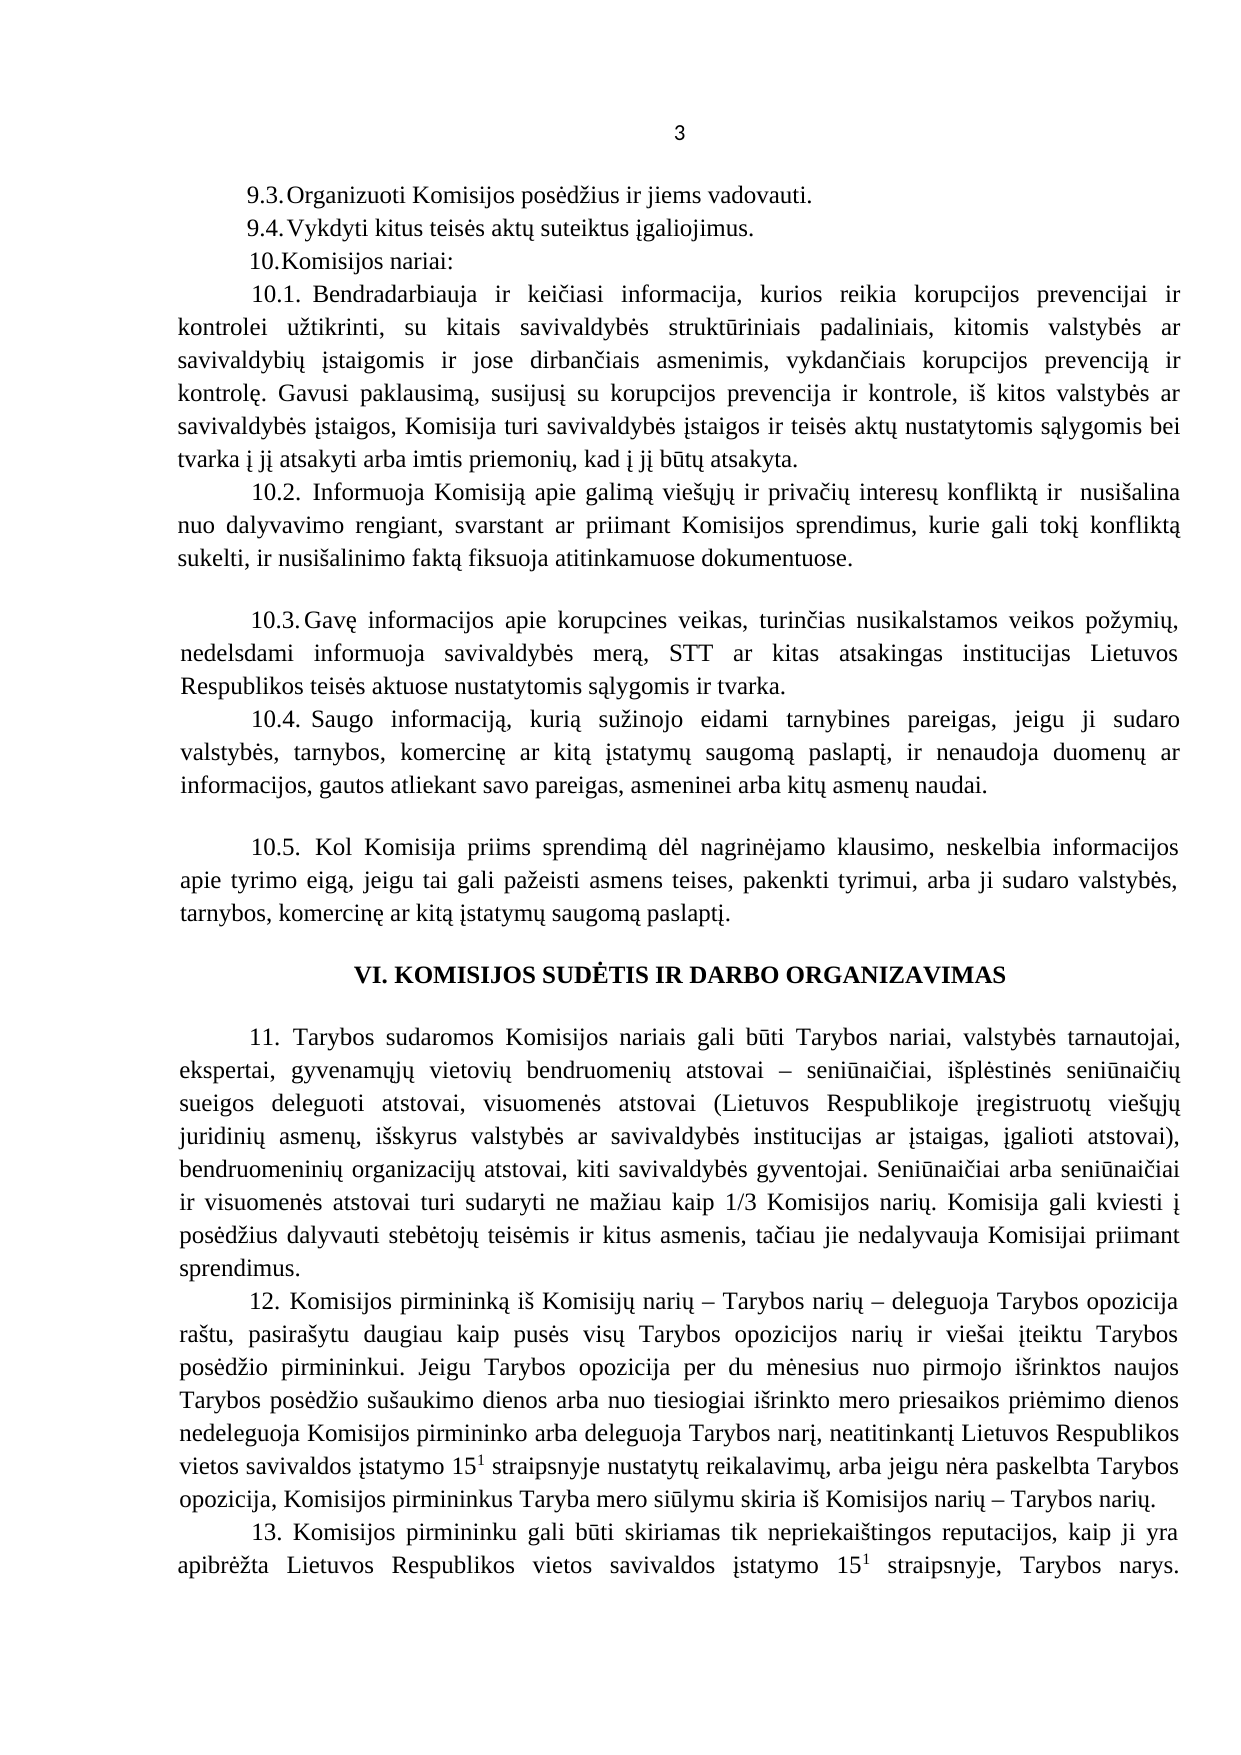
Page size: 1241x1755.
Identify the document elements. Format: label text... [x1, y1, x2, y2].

text 10.4. Saugo informaciją, kurią sužinojo eidami tarnybines pareigas, jeigu ji sudaro valstybės, tarnybos, komercinę ar kitą įstatymų saugomą paslaptį, ir nenaudoja duomenų ar informacijos, gautos atliekant savo pareigas, asmeninei arba kitų asmenų naudai. [180, 704, 1181, 799]
text 10.2. Informuoja Komisiją apie galimą viešųjų ir privačių interesų konfliktą ir nusišalina nuo dalyvavimo rengiant, svarstant ar priimant Komisijos sprendimus, kurie gali tokį konfliktą sukelti, ir nusišalinimo faktą fiksuoja atitinkamuose dokumentuose. [177, 477, 1181, 572]
text VI. KOMISIJOS SUDĖTIS IR DARBO ORGANIZAVIMAS [179, 960, 1181, 989]
text 11. Tarybos sudaromos Komisijos nariais gali būti Tarybos nariai, valstybės tarnautojai, ekspertai, gyvenamųjų vietovių bendruomenių atstovai – seniūnaičiai, išplėstinės seniūnaičių sueigos deleguoti atstovai, visuomenės atstovai (Lietuvos Respublikoje įregistruotų viešųjų juridinių asmenų, išskyrus valstybės ar savivaldybės institucijas ar įstaigas, įgalioti atstovai), bendruomeninių organizacijų atstovai, kiti savivaldybės gyventojai. Seniūnaičiai arba seniūnaičiai ir visuomenės atstovai turi sudaryti ne mažiau kaip 1/3 Komisijos narių. Komisija gali kviesti į posėdžius dalyvauti stebėtojų teisėmis ir kitus asmenis, tačiau jie nedalyvauja Komisijai priimant sprendimus. [179, 1022, 1181, 1282]
text 12. Komisijos pirmininką iš Komisijų narių – Tarybos narių – deleguoja Tarybos opozicija raštu, pasirašytu daugiau kaip pusės visų Tarybos opozicijos narių ir viešai įteiktu Tarybos posėdžio pirmininkui. Jeigu Tarybos opozicija per du mėnesius nuo pirmojo išrinktos naujos Tarybos posėdžio sušaukimo dienos arba nuo tiesiogiai išrinkto mero priesaikos priėmimo dienos nedeleguoja Komisijos pirmininko arba deleguoja Tarybos narį, neatitinkantį Lietuvos Respublikos vietos savivaldos įstatymo 151 straipsnyje nustatytų reikalavimų, arba jeigu nėra paskelbta Tarybos opozicija, Komisijos pirmininkus Taryba mero siūlymu skiria iš Komisijos narių – Tarybos narių. [179, 1286, 1180, 1513]
text 10.1. Bendradarbiauja ir keičiasi informacija, kurios reikia korupcijos prevencijai ir kontrolei užtikrinti, su kitais savivaldybės struktūriniais padaliniais, kitomis valstybės ar savivaldybių įstaigomis ir jose dirbančiais asmenimis, vykdančiais korupcijos prevenciją ir kontrolę. Gavusi paklausimą, susijusį su korupcijos prevencija ir kontrole, iš kitos valstybės ar savivaldybės įstaigos, Komisija turi savivaldybės įstaigos ir teisės aktų nustatytomis sąlygomis bei tvarka į jį atsakyti arba imtis priemonių, kad į jį būtų atsakyta. [177, 279, 1181, 473]
text 9.3. Organizuoti Komisijos posėdžius ir jiems vadovauti. [247, 180, 1181, 209]
text 10.3. Gavę informacijos apie korupcines veikas, turinčias nusikalstamos veikos požymių, nedelsdami informuoja savivaldybės merą, STT ar kitas atsakingas institucijas Lietuvos Respublikos teisės aktuose nustatytomis sąlygomis ir tvarka. [180, 605, 1179, 700]
text 10. Komisijos nariai: [248, 246, 1181, 275]
text 10.5. Kol Komisija priims sprendimą dėl nagrinėjamo klausimo, neskelbia informacijos apie tyrimo eigą, jeigu tai gali pažeisti asmens teises, pakenkti tyrimui, arba ji sudaro valstybės, tarnybos, komercinę ar kitą įstatymų saugomą paslaptį. [180, 832, 1179, 927]
text 13. Komisijos pirmininku gali būti skiriamas tik nepriekaištingos reputacijos, kaip ji yra apibrėžta Lietuvos Respublikos vietos savivaldos įstatymo 151 straipsnyje, Tarybos narys. [177, 1517, 1180, 1579]
text 9.4. Vykdyti kitus teisės aktų suteiktus įgaliojimus. [247, 213, 1181, 242]
